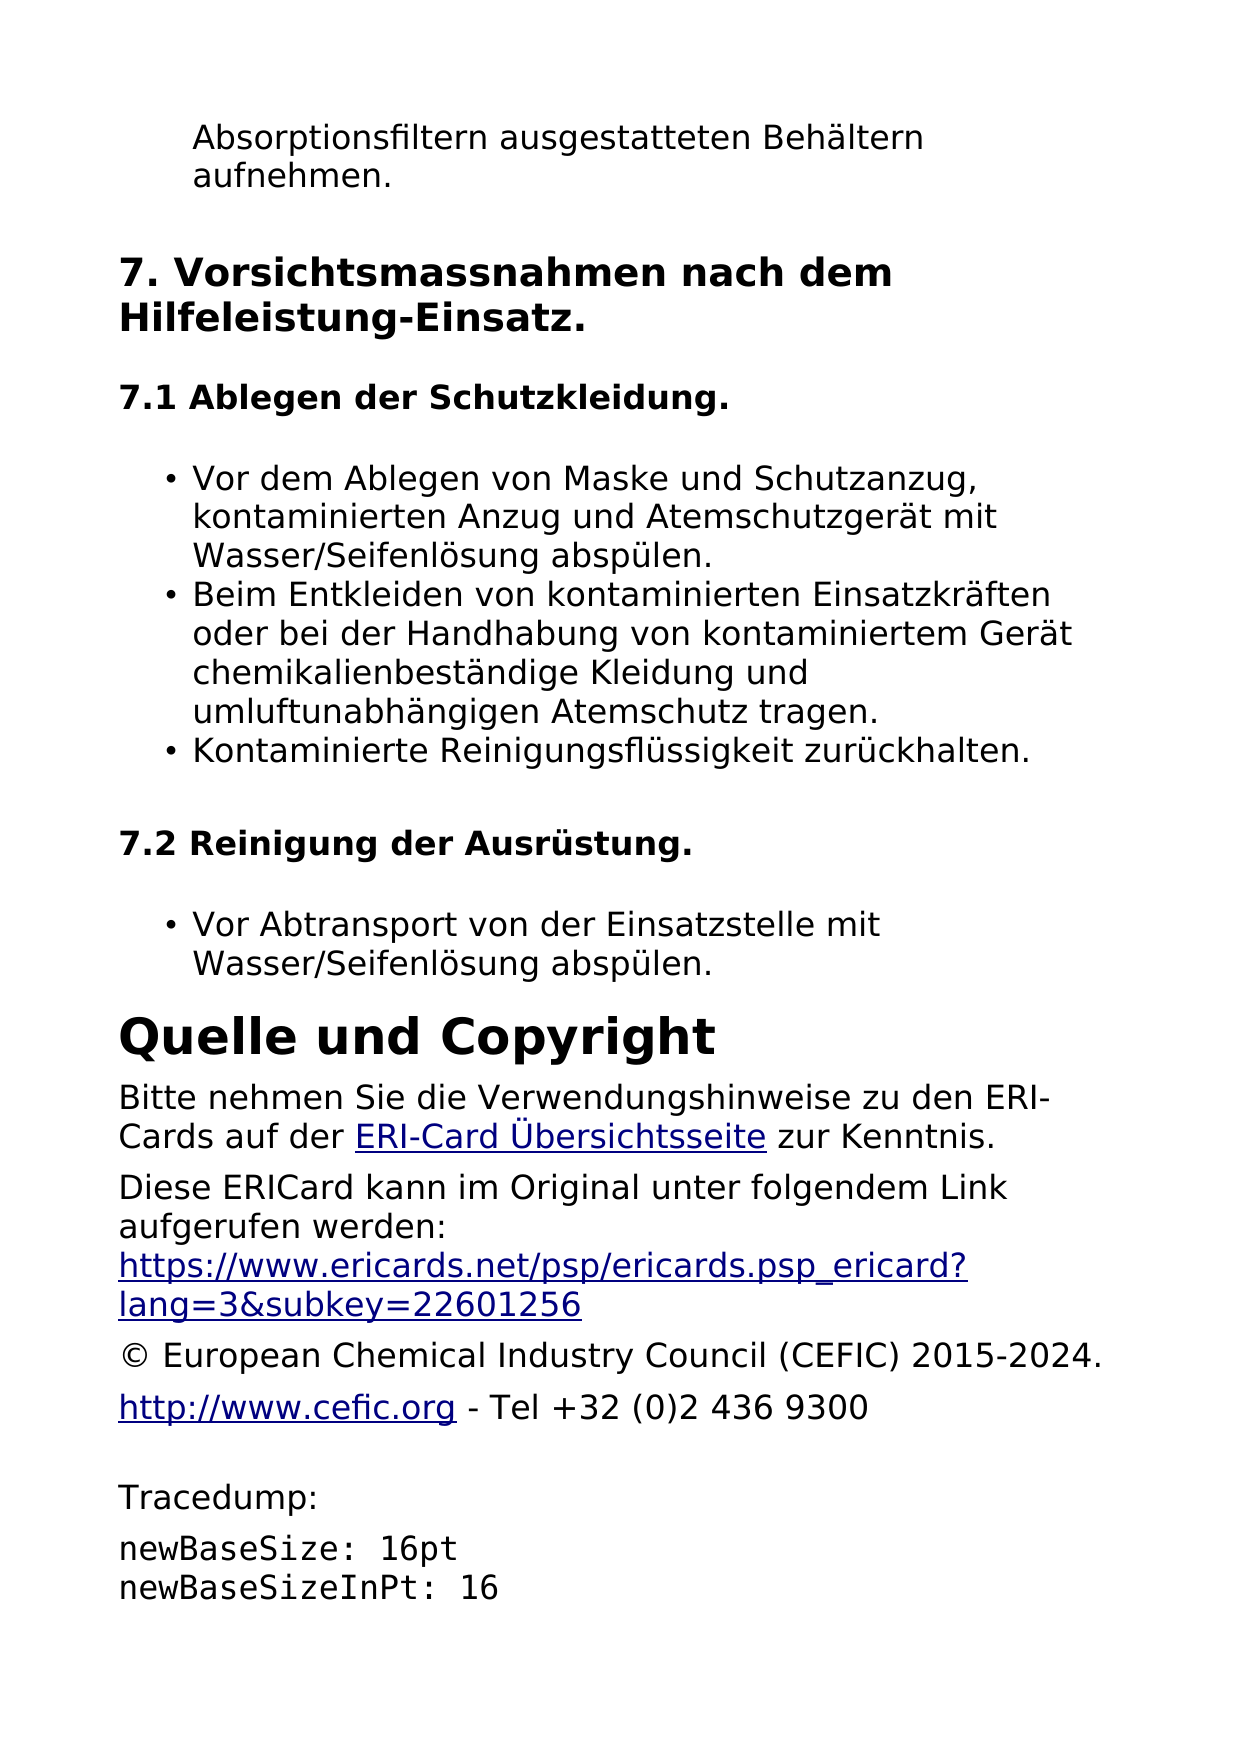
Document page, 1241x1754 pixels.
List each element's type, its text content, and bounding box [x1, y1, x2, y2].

text Tracedump: [118, 1439, 1122, 1517]
text © European Chemical Industry Council (CEFIC) 2015-2024. [118, 1337, 1122, 1376]
text newBaseSize: 16pt newBaseSizeInPt: 16 [118, 1530, 1122, 1607]
list Beim Entkleiden von kontaminierten Einsatzkräften oder bei der Handhabung von kontaminiertem Gerät chemikalienbeständige Kleidung und umluftunabhängigen Atemschutz tragen. [177, 576, 1122, 731]
list Vor Abtransport von der Einsatzstelle mit Wasser/Seifenlösung abspülen. [177, 905, 1122, 983]
list Vor dem Ablegen von Maske und Schutzanzug, kontaminierten Anzug und Atemschutzgerät mit Wasser/Seifenlösung abspülen. [177, 459, 1122, 576]
subtitle 7.2 Reinigung der Ausrüstung. [118, 824, 1122, 863]
list Absorptionsfiltern ausgestatteten Behältern aufnehmen. [177, 118, 1122, 196]
subtitle 7.1 Ablegen der Schutzkleidung. [118, 378, 1122, 417]
subtitle Quelle und Copyright [118, 1008, 1122, 1066]
list Kontaminierte Reinigungsflüssigkeit zurückhalten. [177, 731, 1122, 770]
text Diese ERICard kann im Original unter folgendem Link aufgerufen werden: https://www.ericards.net/psp/ericards.psp_ericard?lang=3&subkey=22601256 [118, 1169, 1122, 1324]
text http://www.cefic.org - Tel +32 (0)2 436 9300 [118, 1388, 1122, 1427]
subtitle 7. Vorsichtsmassnahmen nach dem Hilfeleistung-Einsatz. [118, 250, 1122, 341]
text Bitte nehmen Sie die Verwendungshinweise zu den ERI-Cards auf der ERI-Card Übersichtsseite zur Kenntnis. [118, 1079, 1122, 1156]
